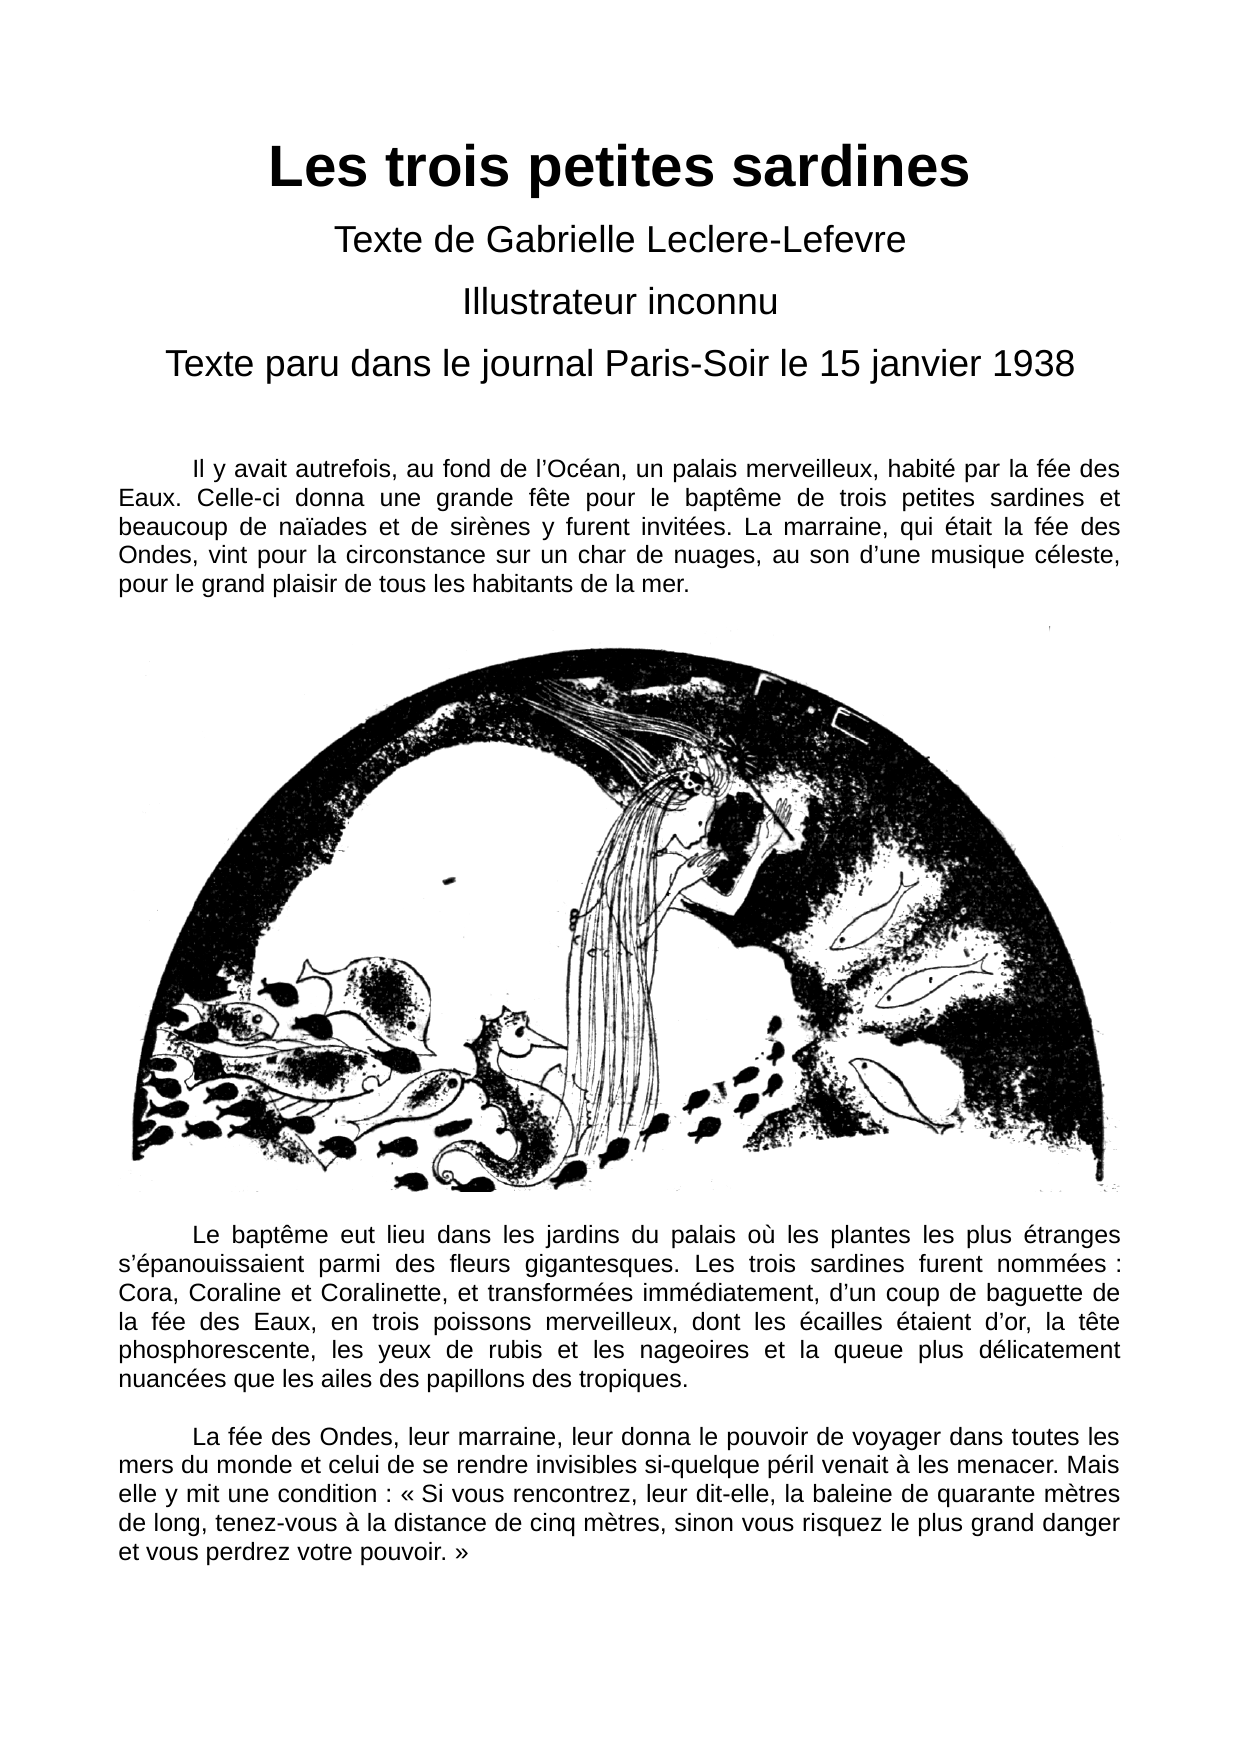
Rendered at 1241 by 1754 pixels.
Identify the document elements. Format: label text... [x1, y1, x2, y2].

title Les trois petites sardines [118, 131, 1122, 198]
subtitle Illustrateur inconnu [118, 279, 1122, 322]
text La fée des Ondes, leur marraine, leur donna le pouvoir de voyager dans toutes les mers du monde et celui de se rendre invisibles si-quelque péril venait à les menacer. Mais elle y mit une condition : « Si vous rencontrez, leur dit-elle, la baleine de quarante mètres de long, tenez-vous à la distance de cinq mètres, sinon vous risquez le plus grand danger et vous perdrez votre pouvoir. » [118, 1422, 1122, 1566]
text Le baptême eut lieu dans les jardins du palais où les plantes les plus étranges s’épanouissaient parmi des fleurs gigantesques. Les trois sardines furent nommées : Cora, Coraline et Coralinette, et transformées immédiatement, d’un coup de baguette de la fée des Eaux, en trois poissons merveilleux, dont les écailles étaient d’or, la tête phosphorescente, les yeux de rubis et les nageoires et la queue plus délicatement nuancées que les ailes des papillons des tropiques. [118, 1221, 1122, 1393]
picture [118, 626, 1123, 1192]
subtitle Texte paru dans le journal Paris-Soir le 15 janvier 1938 [118, 341, 1122, 384]
subtitle Texte de Gabrielle Leclere-Lefevre [118, 217, 1122, 260]
text Il y avait autrefois, au fond de l’Océan, un palais merveilleux, habité par la fée des Eaux. Celle-ci donna une grande fête pour le baptême de trois petites sardines et beaucoup de naïades et de sirènes y furent invitées. La marraine, qui était la fée des Ondes, vint pour la circonstance sur un char de nuages, au son d’une musique céleste, pour le grand plaisir de tous les habitants de la mer. [118, 454, 1122, 598]
